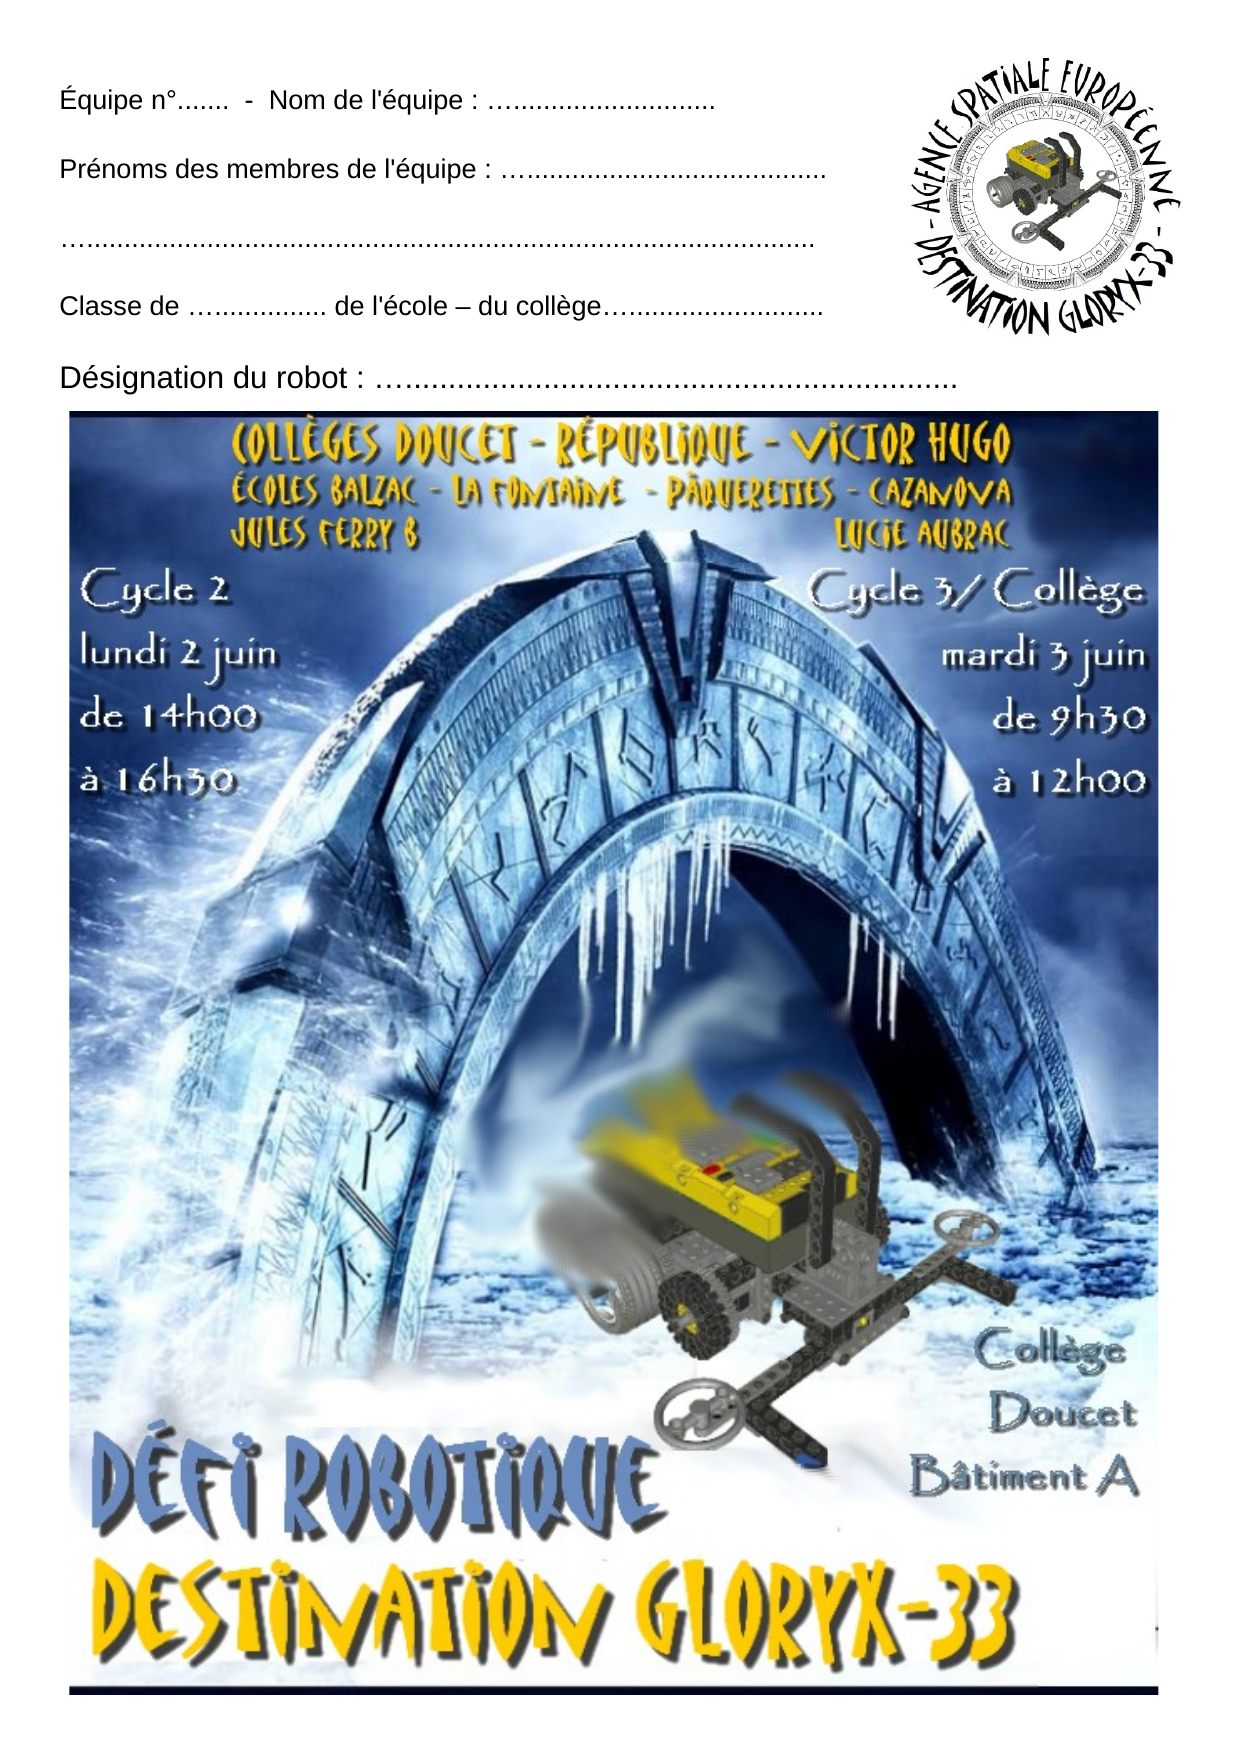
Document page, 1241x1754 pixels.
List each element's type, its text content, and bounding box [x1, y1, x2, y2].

subtitle Équipe n°....... - Nom de l'équipe : …........................... [59, 84, 911, 115]
picture [911, 58, 1181, 336]
subtitle Désignation du robot : …................................................................ [59, 359, 1181, 395]
picture [69, 411, 1159, 1695]
subtitle Classe de …............... de l'école – du collège….......................... [59, 290, 911, 322]
subtitle …................................................................................................. [59, 222, 911, 253]
subtitle Prénoms des membres de l'équipe : …........................................ [59, 153, 911, 184]
